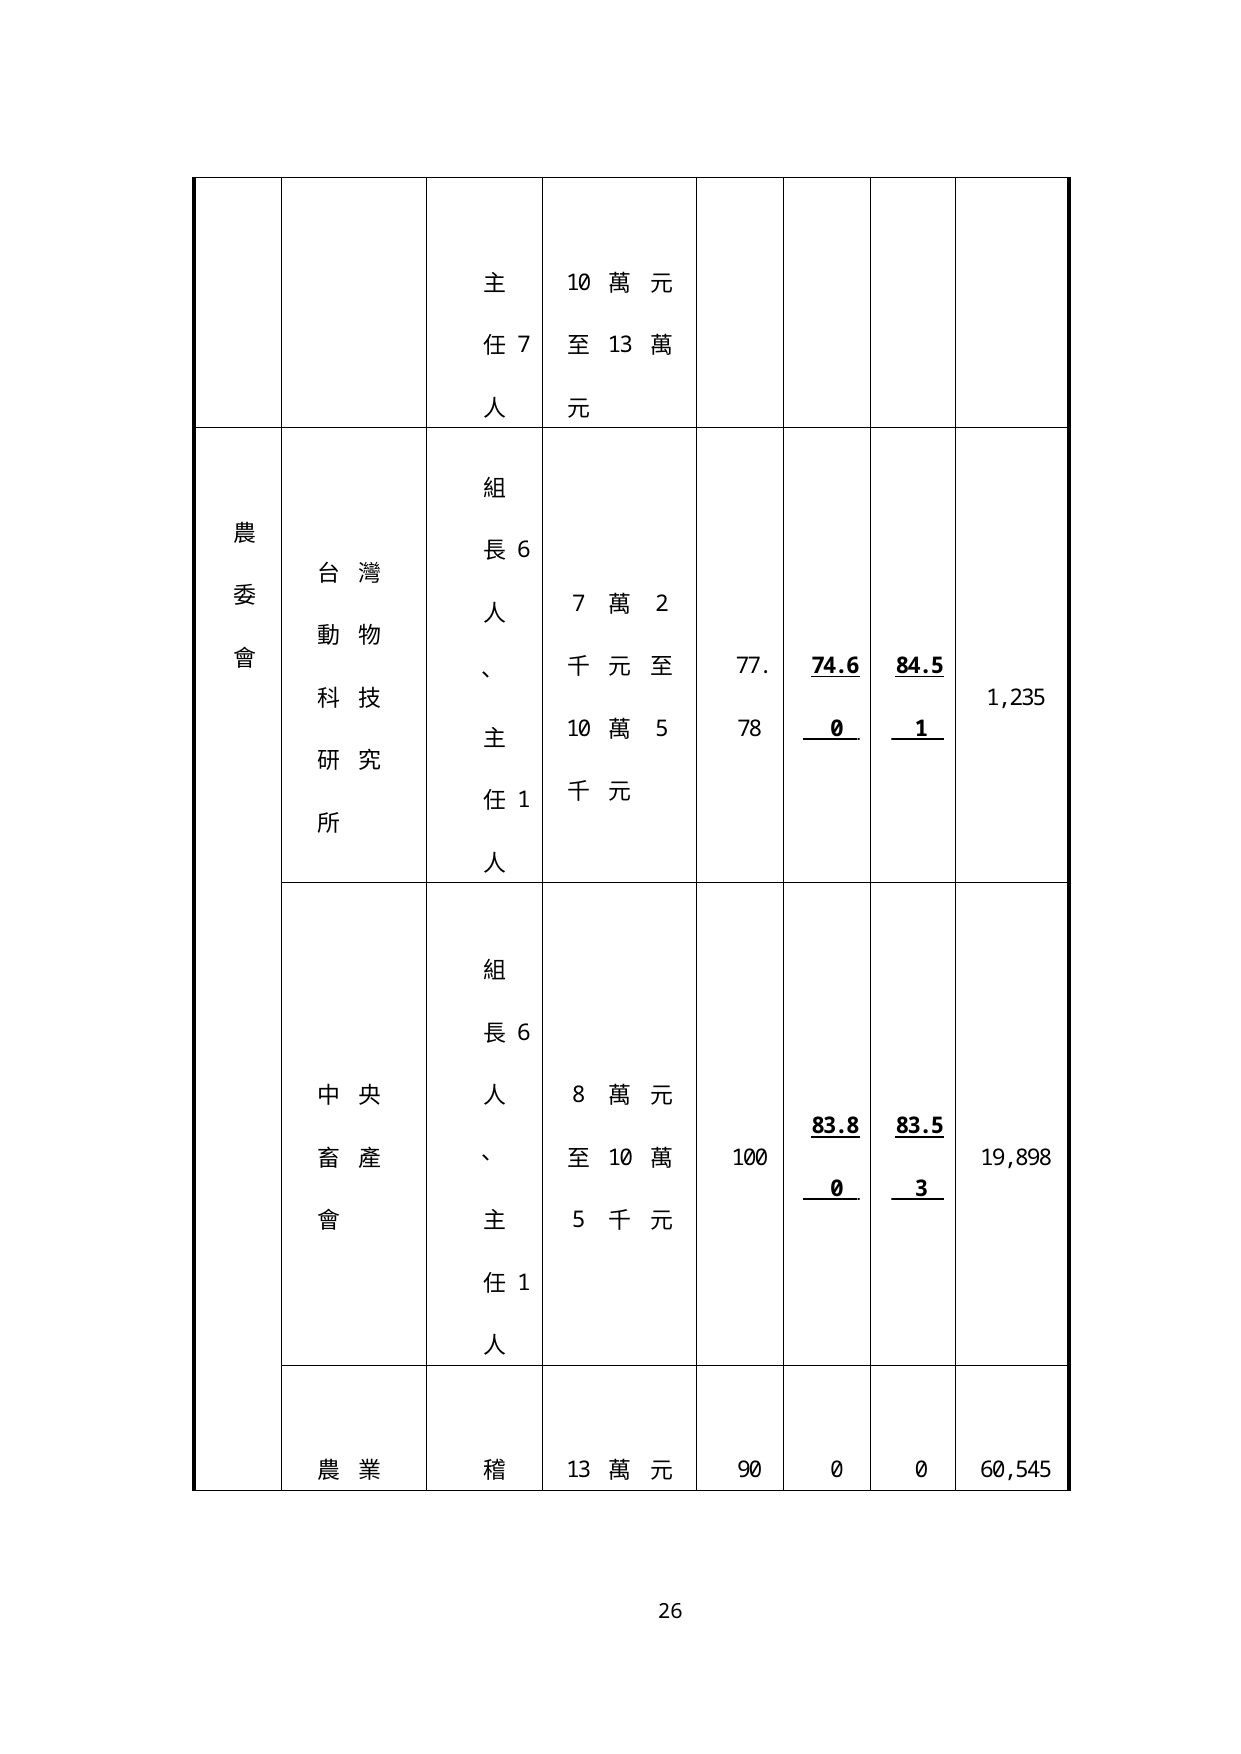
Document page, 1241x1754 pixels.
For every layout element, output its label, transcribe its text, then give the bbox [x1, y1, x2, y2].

table_cell 90 [697, 1366, 783, 1490]
table_cell 77.78 [697, 428, 783, 882]
table_cell 1,235 [956, 428, 1067, 882]
table_cell 10萬元至13萬元 [543, 178, 696, 427]
table_cell 台灣動物科技研究所 [282, 428, 426, 882]
table_cell 74.60 [784, 428, 870, 882]
table_cell 8萬元至10萬5千元 [543, 883, 696, 1365]
table_cell 83.80 [784, 883, 870, 1365]
table_cell [784, 178, 870, 427]
table_cell [196, 178, 281, 427]
table_cell 60,545 [956, 1366, 1067, 1490]
table_cell 組長6人、主任1人 [427, 883, 542, 1365]
table_cell 84.51 [871, 428, 955, 882]
table_cell 0 [871, 1366, 955, 1490]
table_cell 主任7人 [427, 178, 542, 427]
table_cell 0 [784, 1366, 870, 1490]
table_cell [871, 178, 955, 427]
table_cell 7萬2千元至10萬5千元 [543, 428, 696, 882]
table_cell 農委會 [196, 428, 281, 1490]
table_cell 中央畜產會 [282, 883, 426, 1365]
table_cell 13萬元 [543, 1366, 696, 1490]
table_cell 農業 [282, 1366, 426, 1490]
table_cell 組長6人、主任1人 [427, 428, 542, 882]
table_cell 19,898 [956, 883, 1067, 1365]
table_cell 稽 [427, 1366, 542, 1490]
table_cell [282, 178, 426, 427]
table_cell 100 [697, 883, 783, 1365]
table_cell 83.53 [871, 883, 955, 1365]
table_cell [697, 178, 783, 427]
table_cell [956, 178, 1067, 427]
